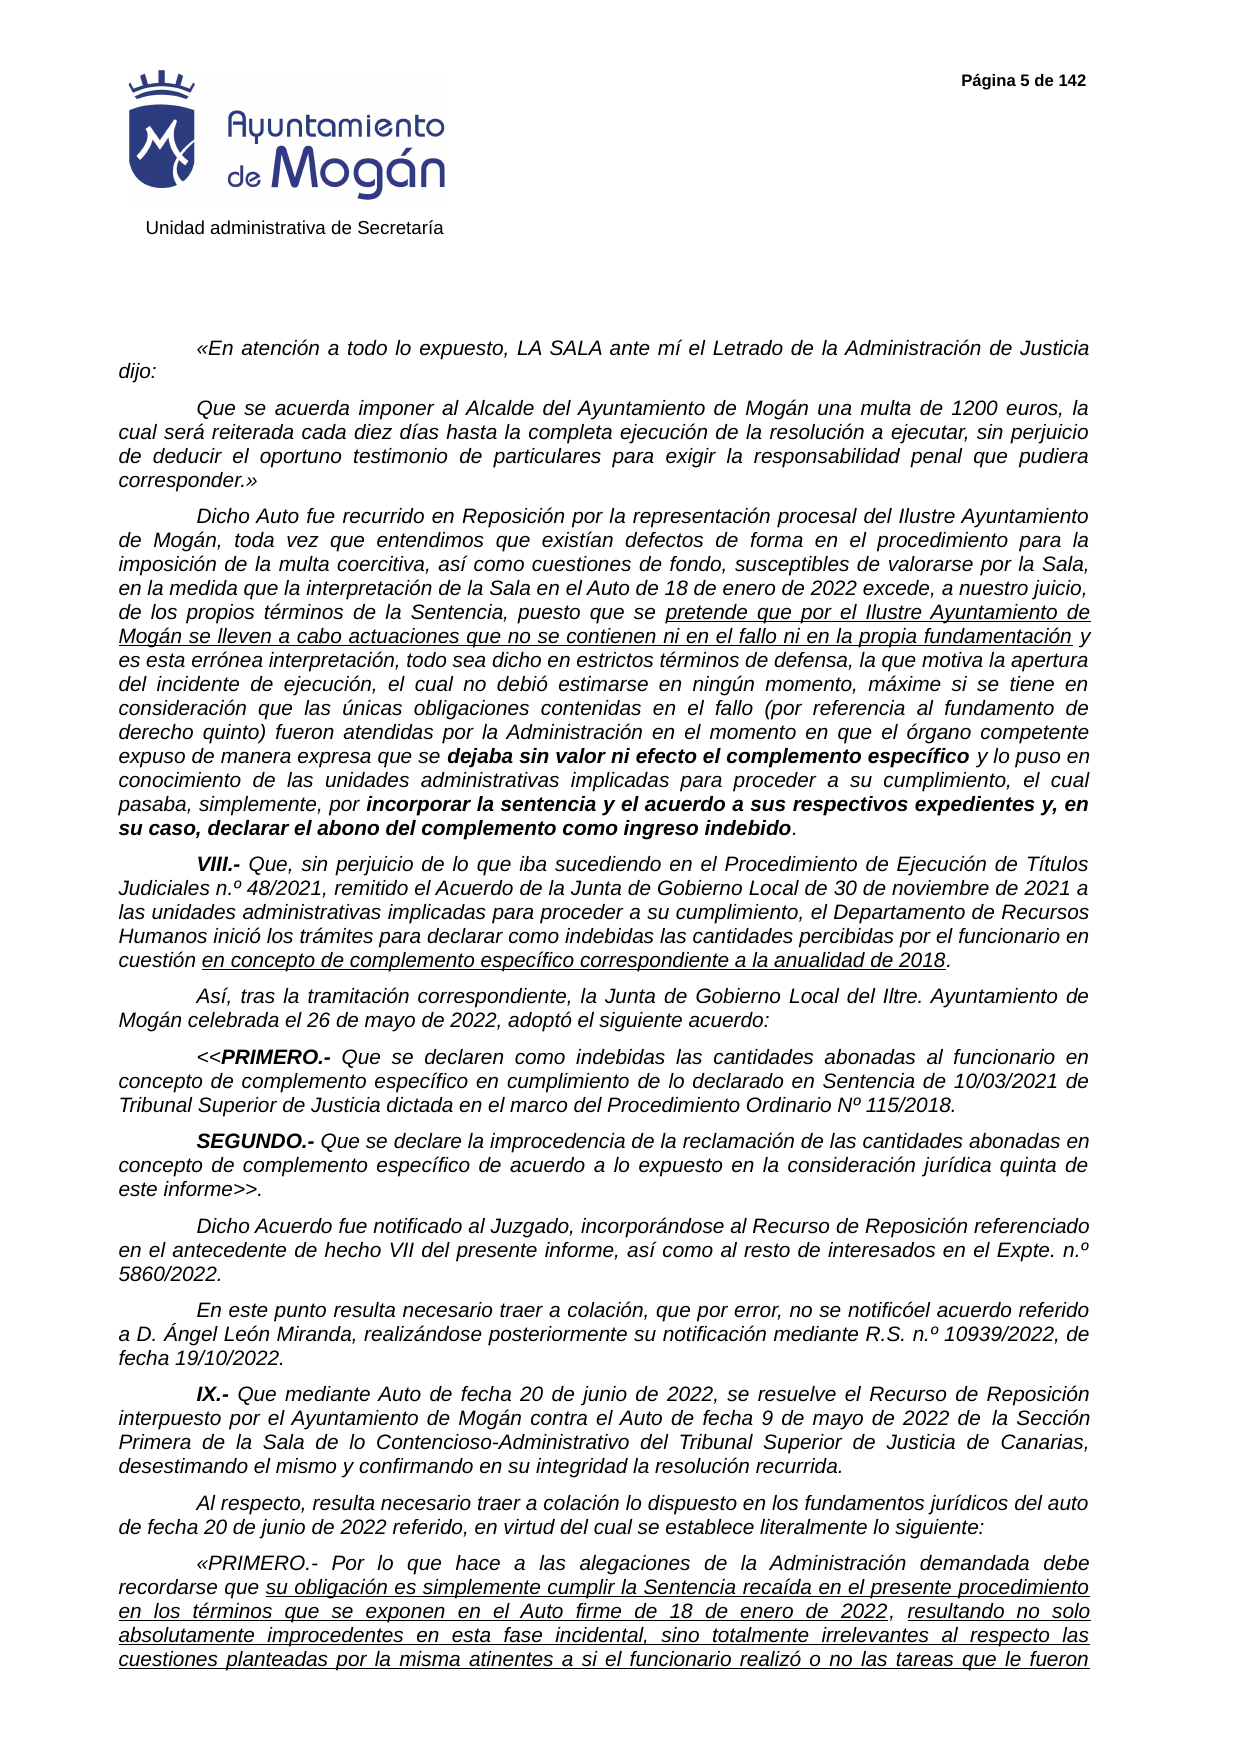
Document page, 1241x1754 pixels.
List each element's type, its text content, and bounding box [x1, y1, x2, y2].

text Que se acuerda imponer al Alcalde del Ayuntamiento de Mogán una multa de 1200 euros, la cual será reiterada cada diez días hasta la completa ejecución de la resolución a ejecutar, sin perjuicio de deducir el oportuno testimonio de particulares para exigir la responsabilidad penal que pudiera corresponder.» [118, 396, 1092, 492]
text Así, tras la tramitación correspondiente, la Junta de Gobierno Local del Iltre. Ayuntamiento de Mogán celebrada el 26 de mayo de 2022, adoptó el siguiente acuerdo: [118, 984, 1092, 1032]
text «PRIMERO.- Por lo que hace a las alegaciones de la Administración demandada debe recordarse que su obligación es simplemente cumplir la Sentencia recaída en el presente procedimiento en los términos que se exponen en el Auto firme de 18 de enero de 2022, resultando no solo absolutamente improcedentes en esta fase incidental, sino totalmente irrelevantes al respecto las cuestiones planteadas por la misma atinentes a si el funcionario realizó o no las tareas que le fueron [118, 1551, 1092, 1671]
text IX.- Que mediante Auto de fecha 20 de junio de 2022, se resuelve el Recurso de Reposición interpuesto por el Ayuntamiento de Mogán contra el Auto de fecha 9 de mayo de 2022 de la Sección Primera de la Sala de lo Contencioso-Administrativo del Tribunal Superior de Justicia de Canarias, desestimando el mismo y confirmando en su integridad la resolución recurrida. [118, 1382, 1092, 1478]
text <<PRIMERO.- Que se declaren como indebidas las cantidades abonadas al funcionario en concepto de complemento específico en cumplimiento de lo declarado en Sentencia de 10/03/2021 de Tribunal Superior de Justicia dictada en el marco del Procedimiento Ordinario Nº 115/2018. [118, 1045, 1092, 1117]
text Dicho Acuerdo fue notificado al Juzgado, incorporándose al Recurso de Reposición referenciado en el antecedente de hecho VII del presente informe, así como al resto de interesados en el Expte. n.º 5860/2022. [118, 1213, 1092, 1285]
text VIII.- Que, sin perjuicio de lo que iba sucediendo en el Procedimiento de Ejecución de Títulos Judiciales n.º 48/2021, remitido el Acuerdo de la Junta de Gobierno Local de 30 de noviembre de 2021 a las unidades administrativas implicadas para proceder a su cumplimiento, el Departamento de Recursos Humanos inició los trámites para declarar como indebidas las cantidades percibidas por el funcionario en cuestión en concepto de complemento específico correspondiente a la anualidad de 2018. [118, 852, 1092, 972]
text SEGUNDO.- Que se declare la improcedencia de la reclamación de las cantidades abonadas en concepto de complemento específico de acuerdo a lo expuesto en la consideración jurídica quinta de este informe>>. [118, 1129, 1092, 1201]
text Al respecto, resulta necesario traer a colación lo dispuesto en los fundamentos jurídicos del auto de fecha 20 de junio de 2022 referido, en virtud del cual se establece literalmente lo siguiente: [118, 1491, 1092, 1538]
text Dicho Auto fue recurrido en Reposición por la representación procesal del Ilustre Ayuntamiento de Mogán, toda vez que entendimos que existían defectos de forma en el procedimiento para la imposición de la multa coercitiva, así como cuestiones de fondo, susceptibles de valorarse por la Sala, en la medida que la interpretación de la Sala en el Auto de 18 de enero de 2022 excede, a nuestro juicio, de los propios términos de la Sentencia, puesto que se pretende que por el Ilustre Ayuntamiento de Mogán se lleven a cabo actuaciones que no se contienen ni en el fallo ni en la propia fundamentación y es esta errónea interpretación, todo sea dicho en estrictos términos de defensa, la que motiva la apertura del incidente de ejecución, el cual no debió estimarse en ningún momento, máxime si se tiene en consideración que las únicas obligaciones contenidas en el fallo (por referencia al fundamento de derecho quinto) fueron atendidas por la Administración en el momento en que el órgano competente expuso de manera expresa que se dejaba sin valor ni efecto el complemento específico y lo puso en conocimiento de las unidades administrativas implicadas para proceder a su cumplimiento, el cual pasaba, simplemente, por incorporar la sentencia y el acuerdo a sus respectivos expedientes y, en su caso, declarar el abono del complemento como ingreso indebido. [118, 504, 1092, 839]
text En este punto resulta necesario traer a colación, que por error, no se notificóel acuerdo referido a D. Ángel León Miranda, realizándose posteriormente su notificación mediante R.S. n.º 10939/2022, de fecha 19/10/2022. [118, 1298, 1092, 1370]
text «En atención a todo lo expuesto, LA SALA ante mí el Letrado de la Administración de Justicia dijo: [118, 335, 1092, 383]
picture [128, 70, 445, 206]
